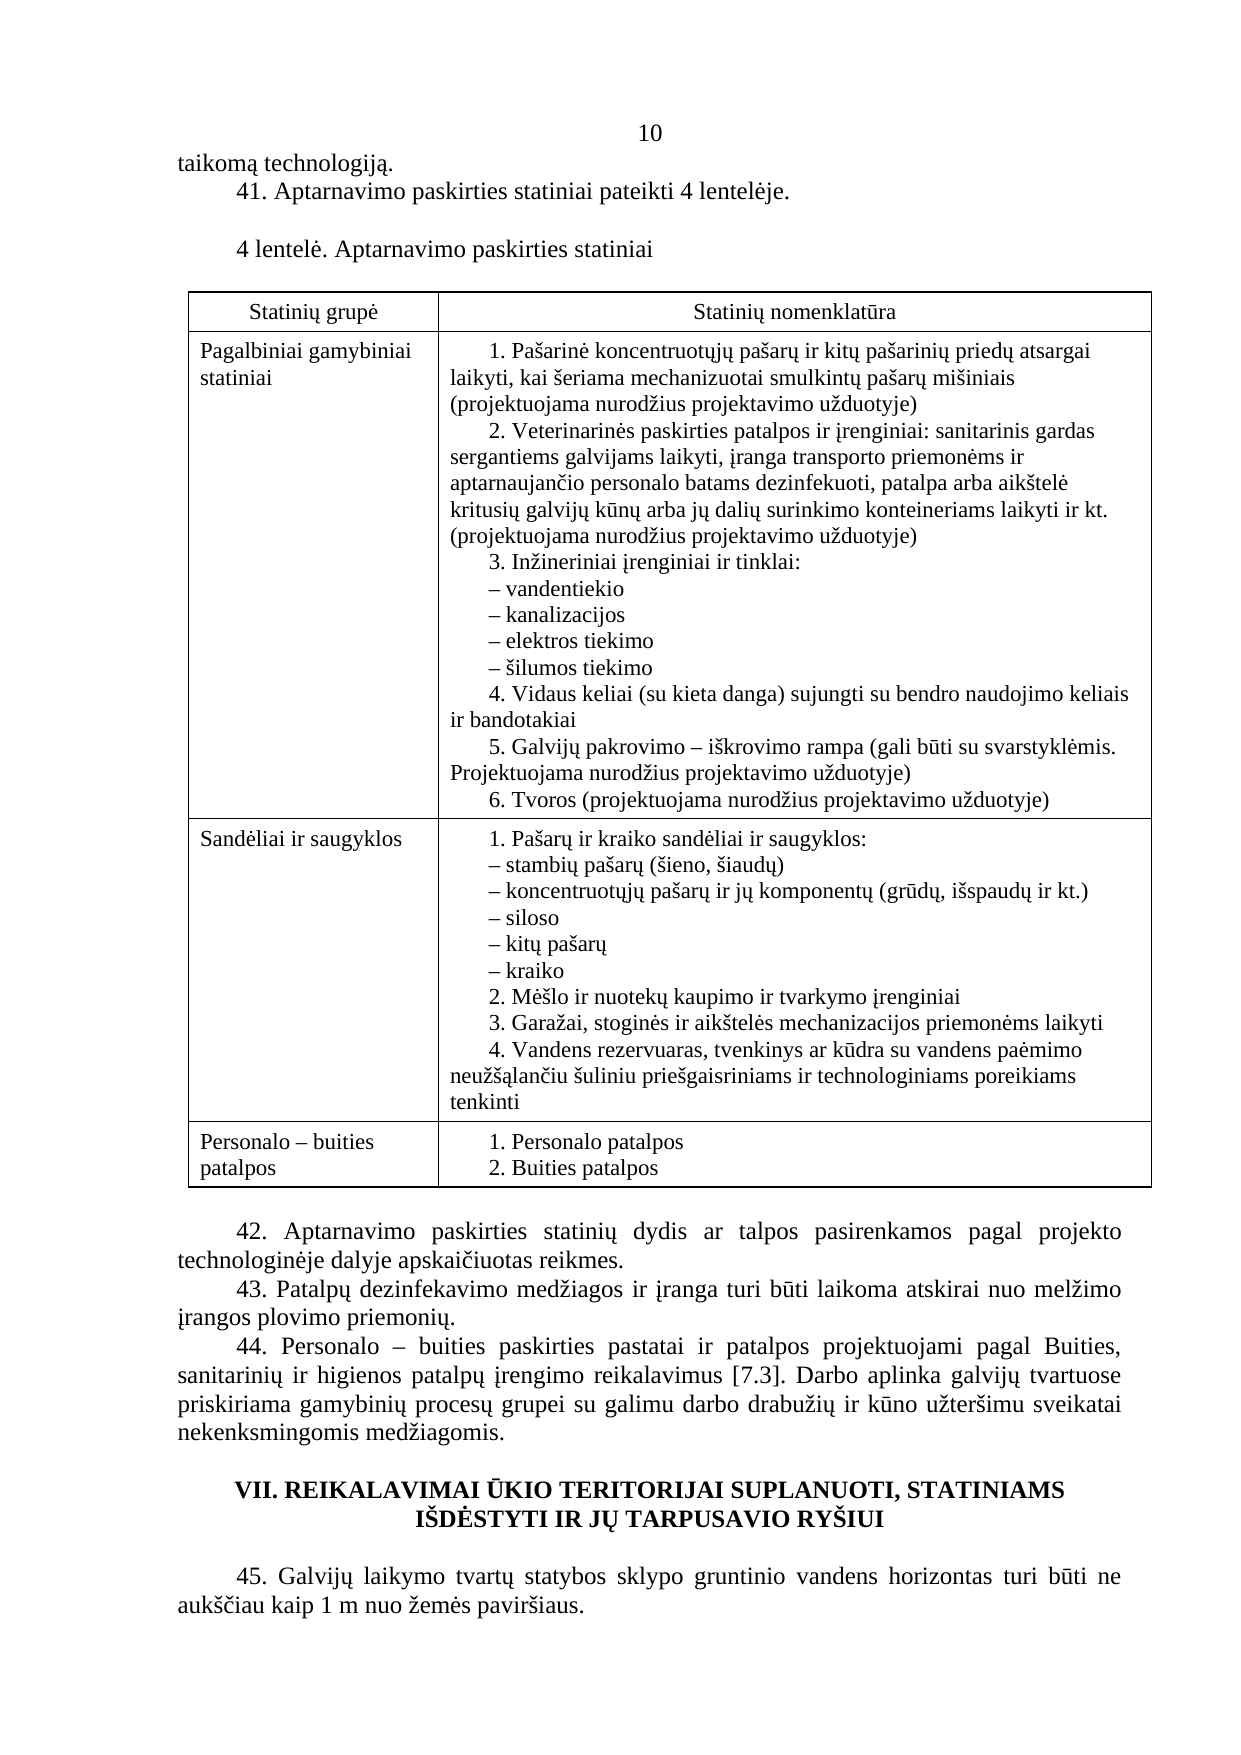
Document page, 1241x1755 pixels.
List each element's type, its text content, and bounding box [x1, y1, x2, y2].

text 42. Aptarnavimo paskirties statinių dydis ar talpos pasirenkamos pagal projekto technologinėje dalyje apskaičiuotas reikmes. [177, 1216, 1122, 1274]
table_cell 1. Personalo patalpos 2. Buities patalpos [439, 1122, 1151, 1186]
text 44. Personalo – buities paskirties pastatai ir patalpos projektuojami pagal Buities, sanitarinių ir higienos patalpų įrengimo reikalavimus [7.3]. Darbo aplinka galvijų tvartuose priskiriama gamybinių procesų grupei su galimu darbo drabužių ir kūno užteršimu sveikatai nekenksmingomis medžiagomis. [177, 1331, 1122, 1446]
text 4 lentelė. Aptarnavimo paskirties statiniai [177, 234, 1122, 263]
table_cell Pagalbiniai gamybiniai statiniai [189, 332, 438, 818]
table_cell 1. Pašarinė koncentruotųjų pašarų ir kitų pašarinių priedų atsargai laikyti, kai šeriama mechanizuotai smulkintų pašarų mišiniais (projektuojama nurodžius projektavimo užduotyje) 2. Veterinarinės paskirties patalpos ir įrenginiai: sanitarinis gardas sergantiems galvijams laikyti, įranga transporto priemonėms ir aptarnaujančio personalo batams dezinfekuoti, patalpa arba aikštelė kritusių galvijų kūnų arba jų dalių surinkimo konteineriams laikyti ir kt. (projektuojama nurodžius projektavimo užduotyje) 3. Inžineriniai įrenginiai ir tinklai: – vandentiekio – kanalizacijos – elektros tiekimo – šilumos tiekimo 4. Vidaus keliai (su kieta danga) sujungti su bendro naudojimo keliais ir bandotakiai 5. Galvijų pakrovimo – iškrovimo rampa (gali būti su svarstyklėmis. Projektuojama nurodžius projektavimo užduotyje) 6. Tvoros (projektuojama nurodžius projektavimo užduotyje) [439, 332, 1151, 818]
table_cell Sandėliai ir saugyklos [189, 819, 438, 1121]
table_header Statinių grupė [189, 293, 438, 331]
text 43. Patalpų dezinfekavimo medžiagos ir įranga turi būti laikoma atskirai nuo melžimo įrangos plovimo priemonių. [177, 1274, 1122, 1331]
text taikomą technologiją. [177, 148, 1122, 176]
text VII. REIKALAVIMAI ŪKIO TERITORIJAI SUPLANUOTI, STATINIAMS IŠDĖSTYTI IR JŲ TARPUSAVIO RYŠIUI [177, 1475, 1122, 1532]
table_cell 1. Pašarų ir kraiko sandėliai ir saugyklos: – stambių pašarų (šieno, šiaudų) – koncentruotųjų pašarų ir jų komponentų (grūdų, išspaudų ir kt.) – siloso – kitų pašarų – kraiko 2. Mėšlo ir nuotekų kaupimo ir tvarkymo įrenginiai 3. Garažai, stoginės ir aikštelės mechanizacijos priemonėms laikyti 4. Vandens rezervuaras, tvenkinys ar kūdra su vandens paėmimo neužšąlančiu šuliniu priešgaisriniams ir technologiniams poreikiams tenkinti [439, 819, 1151, 1121]
text 41. Aptarnavimo paskirties statiniai pateikti 4 lentelėje. [177, 176, 1122, 205]
table_header Statinių nomenklatūra [439, 293, 1151, 331]
text 45. Galvijų laikymo tvartų statybos sklypo gruntinio vandens horizontas turi būti ne aukščiau kaip 1 m nuo žemės paviršiaus. [177, 1561, 1122, 1619]
table_cell Personalo – buities patalpos [189, 1122, 438, 1186]
